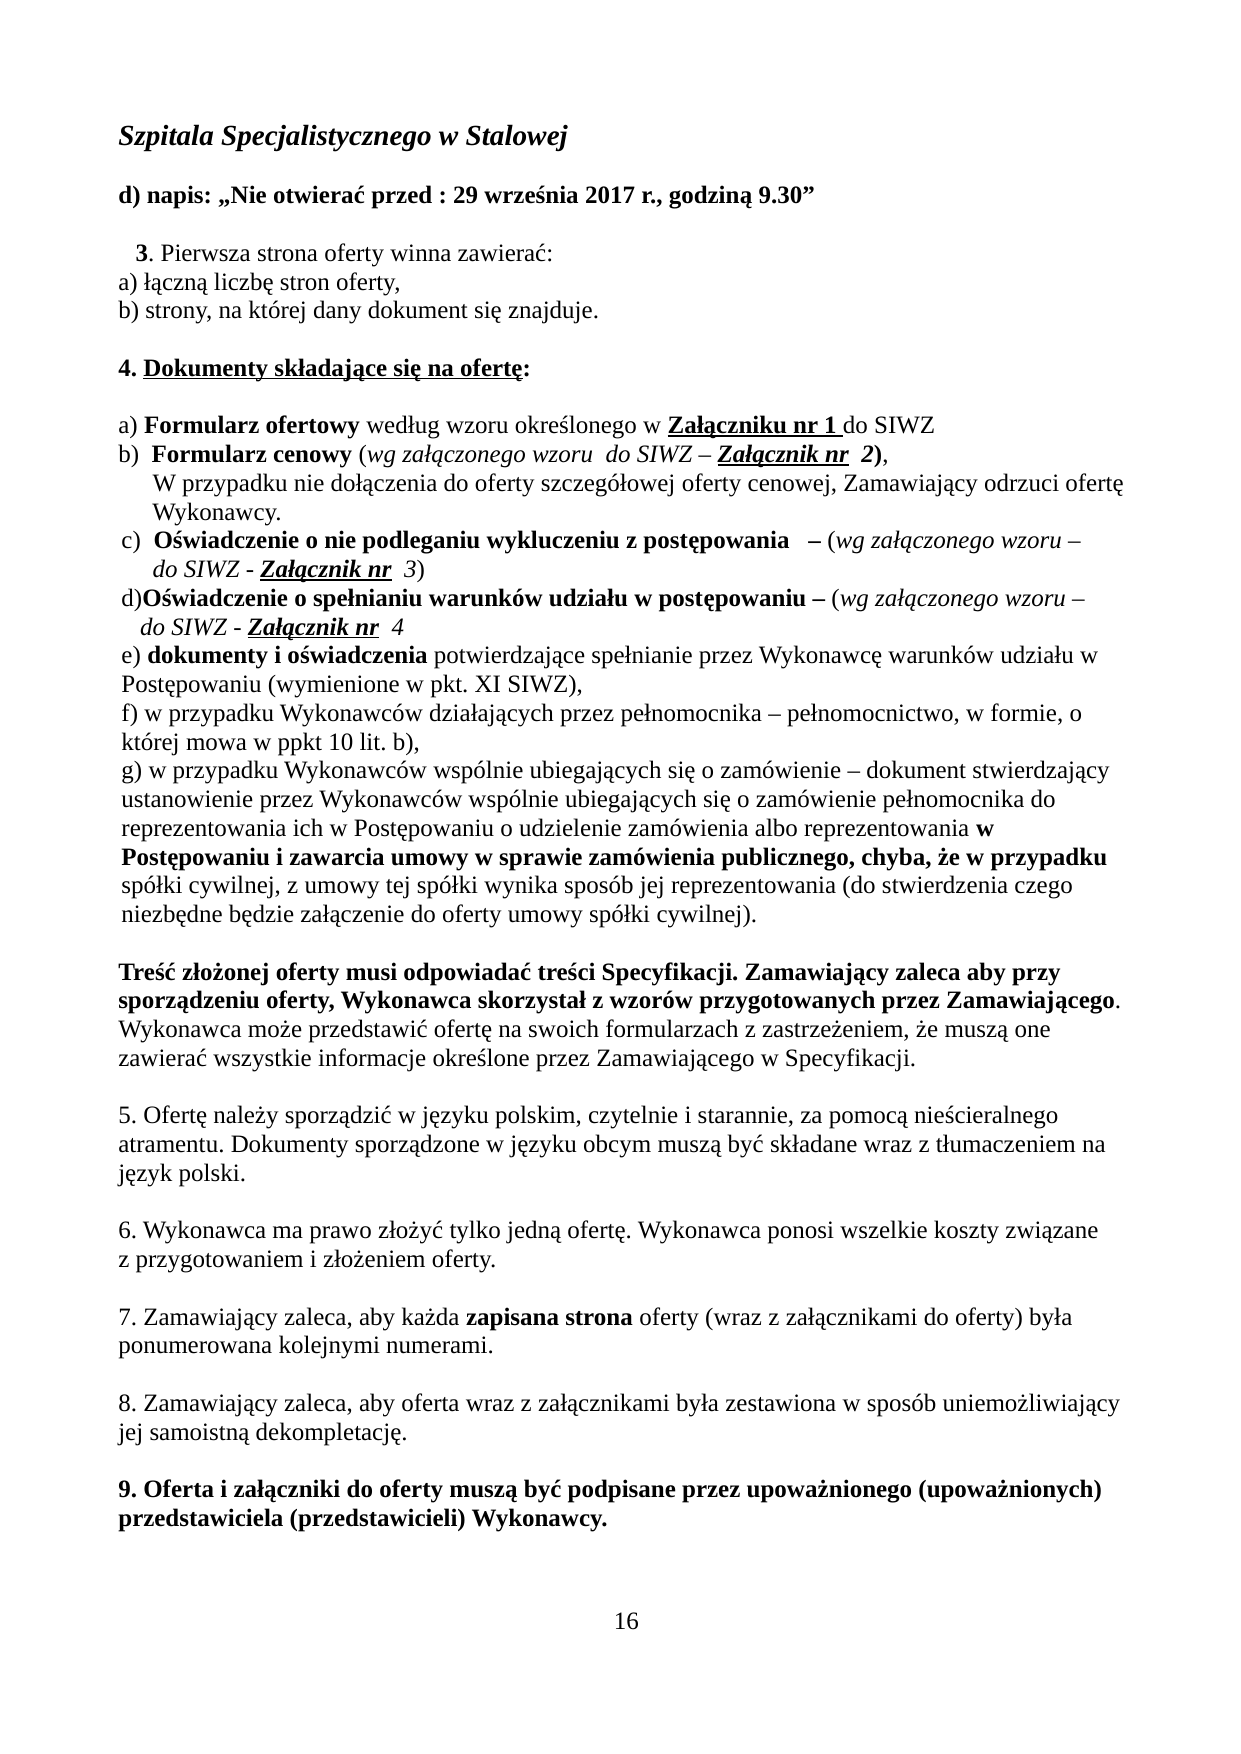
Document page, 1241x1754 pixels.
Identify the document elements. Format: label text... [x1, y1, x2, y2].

text f) w przypadku Wykonawców działających przez pełnomocnika – pełnomocnictwo, w formie, o której mowa w ppkt 10 lit. b), [121, 698, 1134, 755]
text b) strony, na której dany dokument się znajduje. [118, 295, 1134, 324]
text Treść złożonej oferty musi odpowiadać treści Specyfikacji. Zamawiający zaleca aby przy sporządzeniu oferty, Wykonawca skorzystał z wzorów przygotowanych przez Zamawiającego. Wykonawca może przedstawić ofertę na swoich formularzach z zastrzeżeniem, że muszą one zawierać wszystkie informacje określone przez Zamawiającego w Specyfikacji. [118, 957, 1134, 1072]
text 8. Zamawiający zaleca, aby oferta wraz z załącznikami była zestawiona w sposób uniemożliwiający jej samoistną dekompletację. [118, 1388, 1134, 1445]
text e) dokumenty i oświadczenia potwierdzające spełnianie przez Wykonawcę warunków udziału w Postępowaniu (wymienione w pkt. XI SIWZ), [121, 640, 1134, 698]
text do SIWZ - Załącznik nr 3) [121, 554, 1134, 583]
text 7. Zamawiający zaleca, aby każda zapisana strona oferty (wraz z załącznikami do oferty) była ponumerowana kolejnymi numerami. [118, 1302, 1134, 1359]
text b) Formularz cenowy (wg załączonego wzoru do SIWZ – Załącznik nr 2), [118, 439, 1134, 468]
text 3. Pierwsza strona oferty winna zawierać: [113, 238, 1134, 267]
text a) łączną liczbę stron oferty, [118, 267, 1134, 295]
text Wykonawcy. [121, 497, 1134, 525]
text g) w przypadku Wykonawców wspólnie ubiegających się o zamówienie – dokument stwierdzający ustanowienie przez Wykonawców wspólnie ubiegających się o zamówienie pełnomocnika do reprezentowania ich w Postępowaniu o udzielenie zamówienia albo reprezentowania w Postępowaniu i zawarcia umowy w sprawie zamówienia publicznego, chyba, że w przypadku spółki cywilnej, z umowy tej spółki wynika sposób jej reprezentowania (do stwierdzenia czego niezbędne będzie załączenie do oferty umowy spółki cywilnej). [121, 755, 1134, 928]
text a) Formularz ofertowy według wzoru określonego w Załączniku nr 1 do SIWZ [118, 410, 1134, 439]
text W przypadku nie dołączenia do oferty szczegółowej oferty cenowej, Zamawiający odrzuci ofertę [121, 468, 1134, 497]
text c) Oświadczenie o nie podleganiu wykluczeniu z postępowania – (wg załączonego wzoru – [121, 525, 1134, 554]
text 9. Oferta i załączniki do oferty muszą być podpisane przez upoważnionego (upoważnionych) przedstawiciela (przedstawicieli) Wykonawcy. [118, 1474, 1134, 1532]
text d)Oświadczenie o spełnianiu warunków udziału w postępowaniu – (wg załączonego wzoru – [121, 583, 1134, 612]
text Szpitala Specjalistycznego w Stalowej [118, 118, 1134, 152]
text d) napis: „Nie otwierać przed : 29 września 2017 r., godziną 9.30” [118, 180, 1134, 209]
text 5. Ofertę należy sporządzić w języku polskim, czytelnie i starannie, za pomocą nieścieralnego atramentu. Dokumenty sporządzone w języku obcym muszą być składane wraz z tłumaczeniem na język polski. [118, 1100, 1134, 1187]
text 6. Wykonawca ma prawo złożyć tylko jedną ofertę. Wykonawca ponosi wszelkie koszty związane z przygotowaniem i złożeniem oferty. [118, 1215, 1134, 1273]
text 4. Dokumenty składające się na ofertę: [118, 353, 1134, 382]
text do SIWZ - Załącznik nr 4 [121, 612, 1134, 640]
